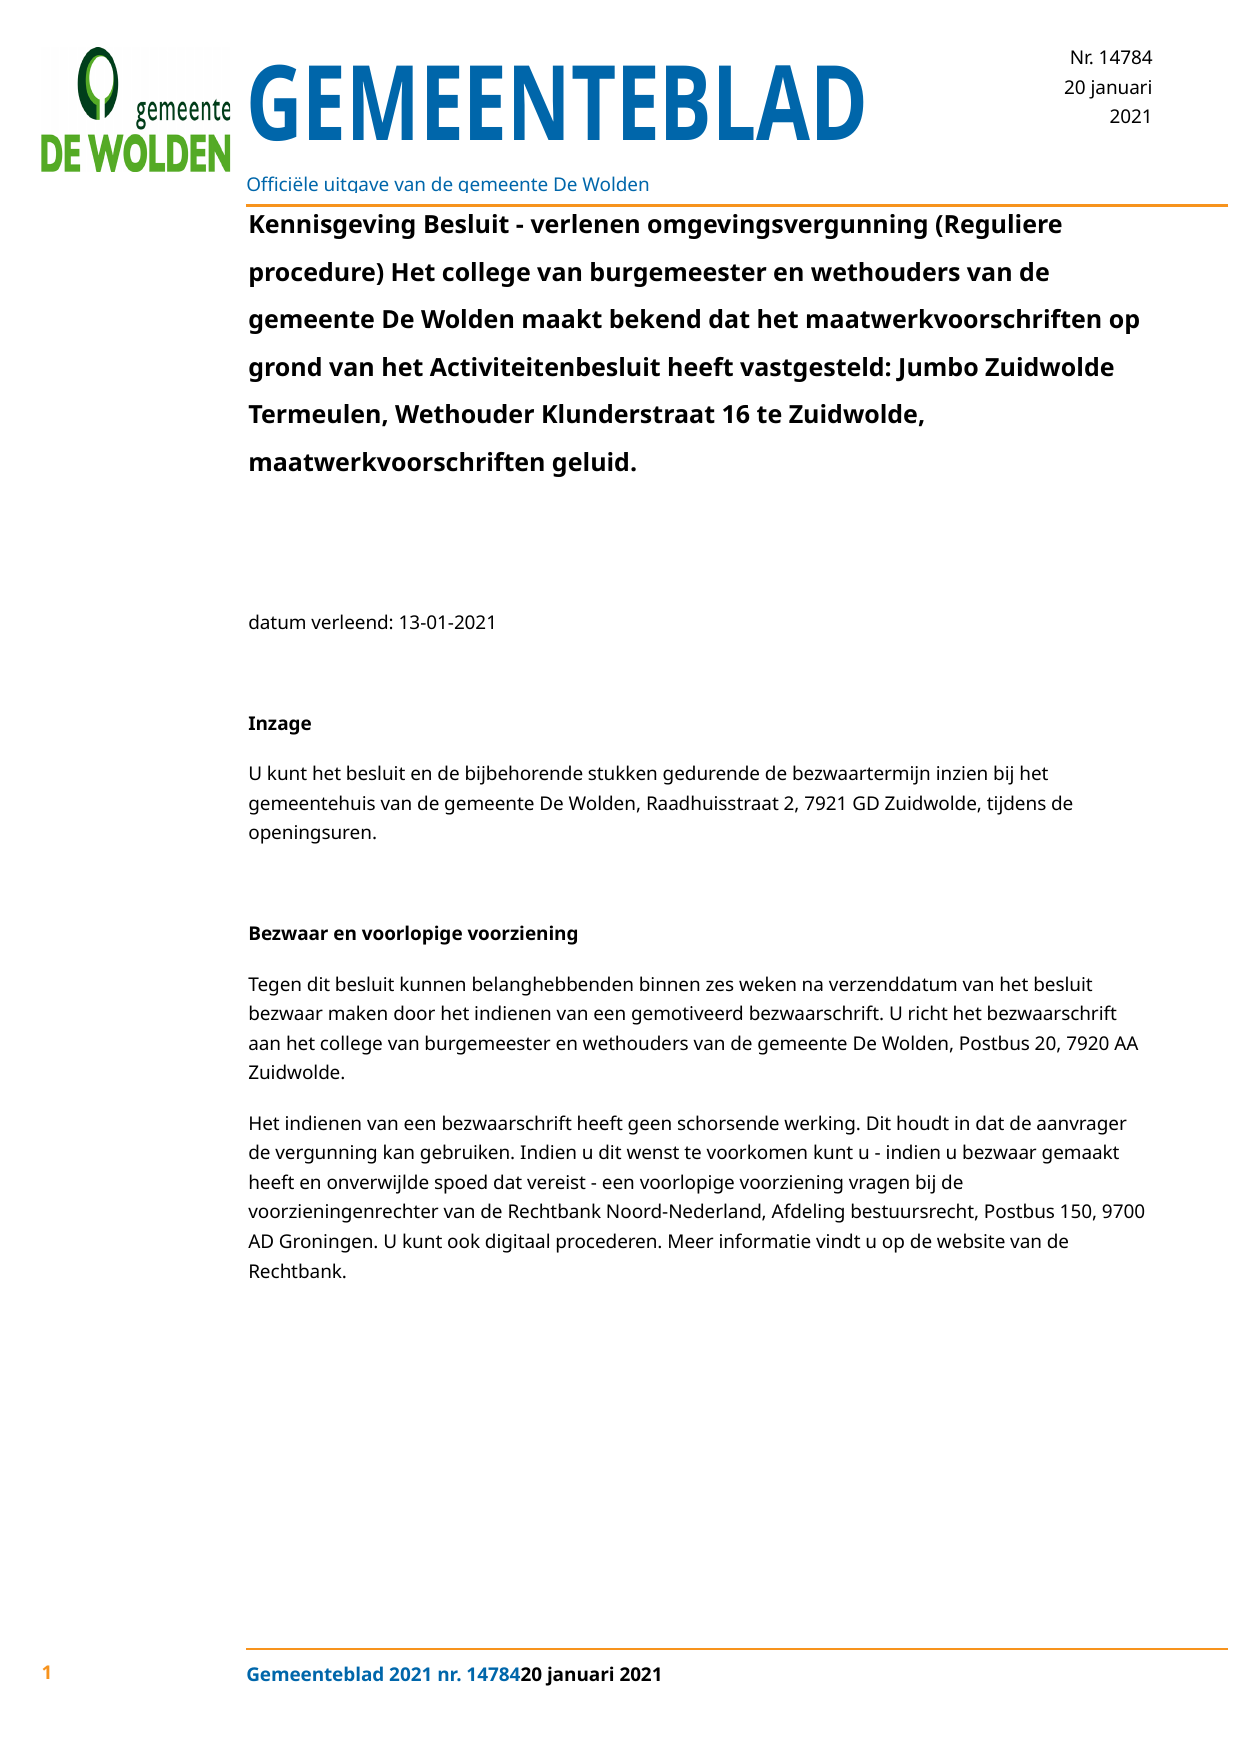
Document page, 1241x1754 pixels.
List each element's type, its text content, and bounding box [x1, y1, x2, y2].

text Het indienen van een bezwaarschrift heeft geen schorsende werking. Dit houdt in dat de aanvrager de vergunning kan gebruiken. Indien u dit wenst te voorkomen kunt u - indien u bezwaar gemaakt heeft en onverwijlde spoed dat vereist - een voorlopige voorziening vragen bij de voorzieningenrechter van de Rechtbank Noord-Nederland, Afdeling bestuursrecht, Postbus 150, 9700 AD Groningen. U kunt ook digitaal procederen. Meer informatie vindt u op de website van de Rechtbank. [248, 1110, 1152, 1284]
text Bezwaar en voorlopige voorziening [248, 920, 1152, 946]
picture [41, 47, 231, 172]
text U kunt het besluit en de bijbehorende stukken gedurende de bezwaartermijn inzien bij het gemeentehuis van de gemeente De Wolden, Raadhuisstraat 2, 7921 GD Zuidwolde, tijdens de openingsuren. [248, 760, 1152, 845]
text Kennisgeving Besluit - verlenen omgevingsvergunning (Reguliere procedure) Het college van burgemeester en wethouders van de gemeente De Wolden maakt bekend dat het maatwerkvoorschriften op grond van het Activiteitenbesluit heeft vastgesteld: Jumbo Zuidwolde Termeulen, Wethouder Klunderstraat 16 te Zuidwolde, maatwerkvoorschriften geluid. [248, 207, 1152, 479]
text Tegen dit besluit kunnen belanghebbenden binnen zes weken na verzenddatum van het besluit bezwaar maken door het indienen van een gemotiveerd bezwaarschrift. U richt het bezwaarschrift aan het college van burgemeester en wethouders van de gemeente De Wolden, Postbus 20, 7920 AA Zuidwolde. [248, 971, 1152, 1085]
text Inzage [248, 710, 1152, 736]
text datum verleend: 13-01-2021 [248, 609, 1152, 635]
